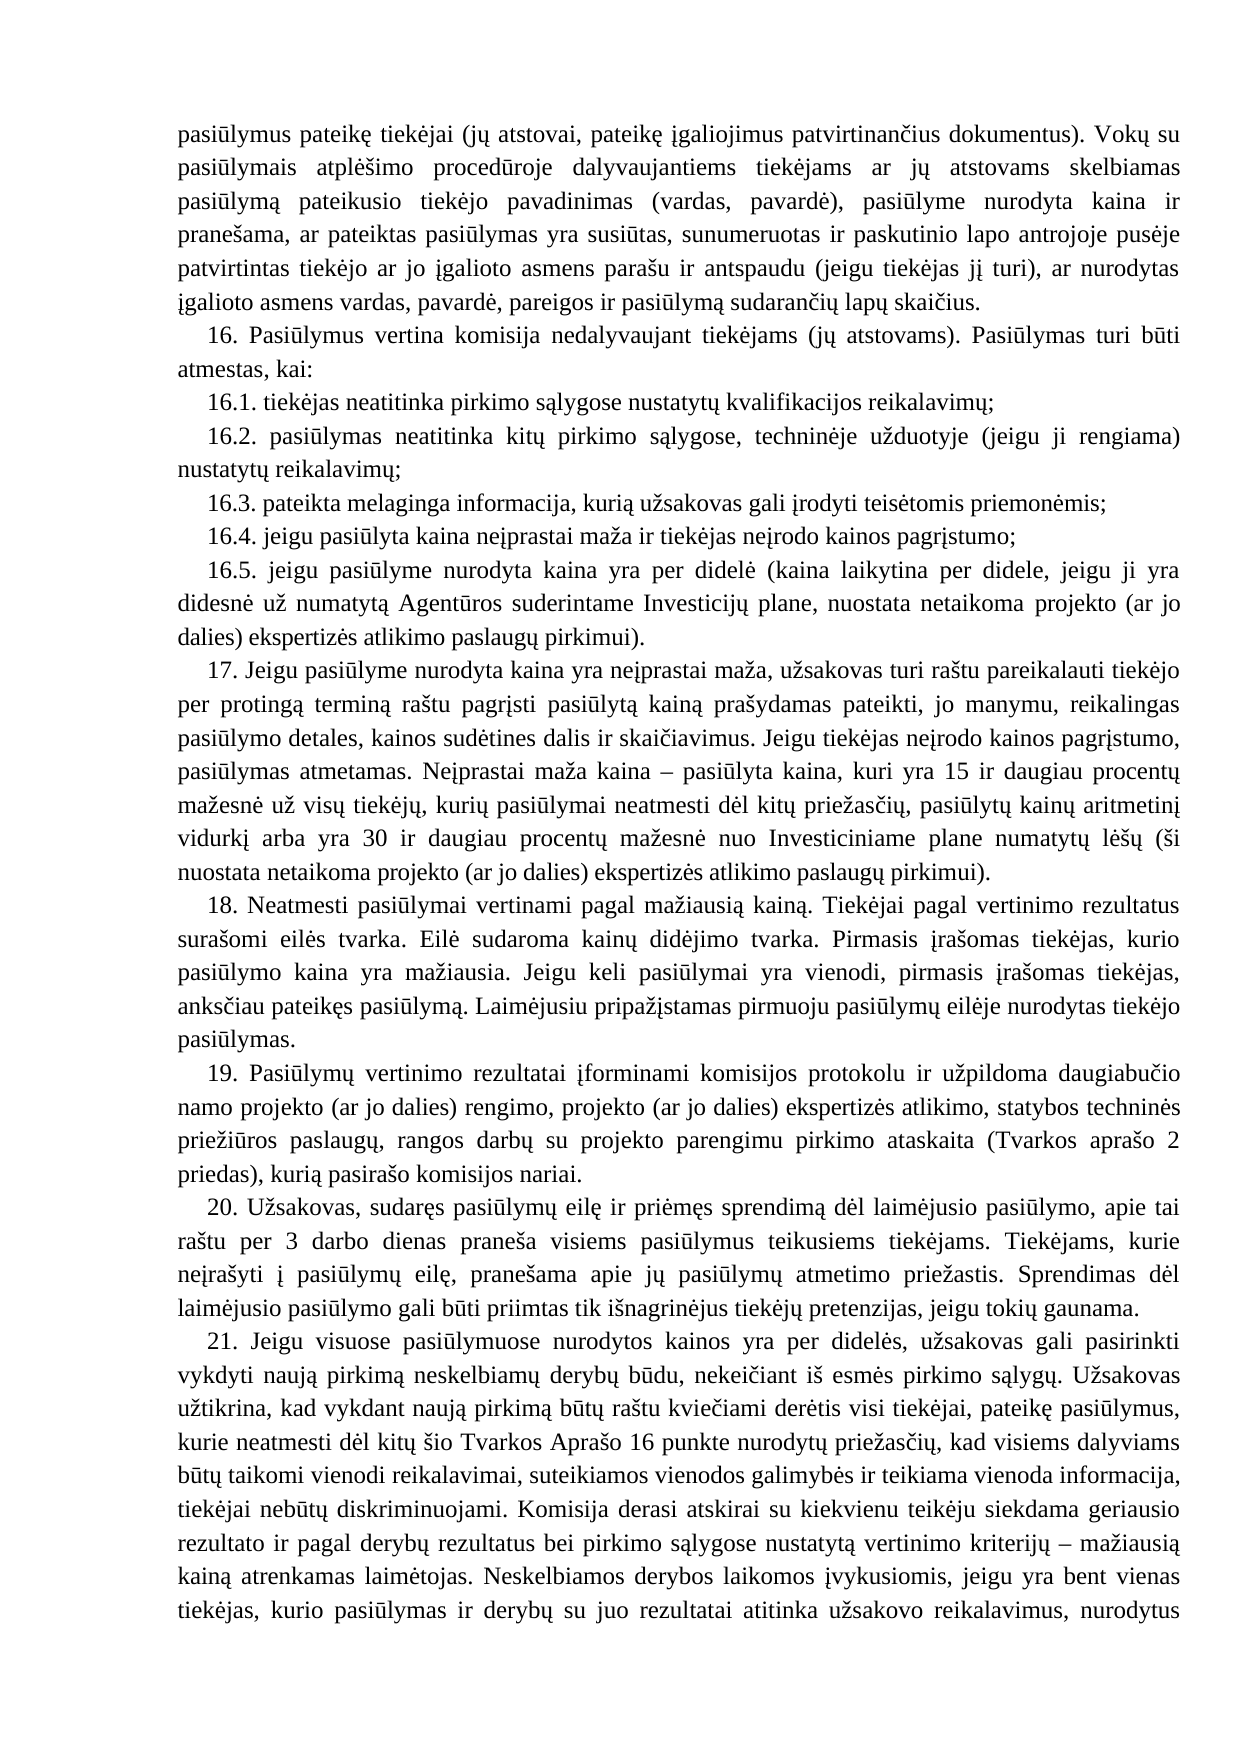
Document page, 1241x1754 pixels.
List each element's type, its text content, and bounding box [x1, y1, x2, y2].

text 19. Pasiūlymų vertinimo rezultatai įforminami komisijos protokolu ir užpildoma daugiabučio namo projekto (ar jo dalies) rengimo, projekto (ar jo dalies) ekspertizės atlikimo, statybos techninės priežiūros paslaugų, rangos darbų su projekto parengimu pirkimo ataskaita (Tvarkos aprašo 2 priedas), kurią pasirašo komisijos nariai. [177, 1058, 1181, 1187]
text pasiūlymus pateikę tiekėjai (jų atstovai, pateikę įgaliojimus patvirtinančius dokumentus). Vokų su pasiūlymais atplėšimo procedūroje dalyvaujantiems tiekėjams ar jų atstovams skelbiamas pasiūlymą pateikusio tiekėjo pavadinimas (vardas, pavardė), pasiūlyme nurodyta kaina ir pranešama, ar pateiktas pasiūlymas yra susiūtas, sunumeruotas ir paskutinio lapo antrojoje pusėje patvirtintas tiekėjo ar jo įgalioto asmens parašu ir antspaudu (jeigu tiekėjas jį turi), ar nurodytas įgalioto asmens vardas, pavardė, pareigos ir pasiūlymą sudarančių lapų skaičius. [177, 119, 1181, 315]
text 16.3. pateikta melaginga informacija, kurią užsakovas gali įrodyti teisėtomis priemonėmis; [177, 488, 1181, 517]
text 18. Neatmesti pasiūlymai vertinami pagal mažiausią kainą. Tiekėjai pagal vertinimo rezultatus surašomi eilės tvarka. Eilė sudaroma kainų didėjimo tvarka. Pirmasis įrašomas tiekėjas, kurio pasiūlymo kaina yra mažiausia. Jeigu keli pasiūlymai yra vienodi, pirmasis įrašomas tiekėjas, anksčiau pateikęs pasiūlymą. Laimėjusiu pripažįstamas pirmuoju pasiūlymų eilėje nurodytas tiekėjo pasiūlymas. [177, 890, 1181, 1053]
text 16. Pasiūlymus vertina komisija nedalyvaujant tiekėjams (jų atstovams). Pasiūlymas turi būti atmestas, kai: [177, 320, 1181, 382]
text 16.2. pasiūlymas neatitinka kitų pirkimo sąlygose, techninėje užduotyje (jeigu ji rengiama) nustatytų reikalavimų; [177, 421, 1181, 483]
text 17. Jeigu pasiūlyme nurodyta kaina yra neįprastai maža, užsakovas turi raštu pareikalauti tiekėjo per protingą terminą raštu pagrįsti pasiūlytą kainą prašydamas pateikti, jo manymu, reikalingas pasiūlymo detales, kainos sudėtines dalis ir skaičiavimus. Jeigu tiekėjas neįrodo kainos pagrįstumo, pasiūlymas atmetamas. Neįprastai maža kaina – pasiūlyta kaina, kuri yra 15 ir daugiau procentų mažesnė už visų tiekėjų, kurių pasiūlymai neatmesti dėl kitų priežasčių, pasiūlytų kainų aritmetinį vidurkį arba yra 30 ir daugiau procentų mažesnė nuo Investiciniame plane numatytų lėšų (ši nuostata netaikoma projekto (ar jo dalies) ekspertizės atlikimo paslaugų pirkimui). [177, 656, 1181, 886]
text 20. Užsakovas, sudaręs pasiūlymų eilę ir priėmęs sprendimą dėl laimėjusio pasiūlymo, apie tai raštu per 3 darbo dienas praneša visiems pasiūlymus teikusiems tiekėjams. Tiekėjams, kurie neįrašyti į pasiūlymų eilę, pranešama apie jų pasiūlymų atmetimo priežastis. Sprendimas dėl laimėjusio pasiūlymo gali būti priimtas tik išnagrinėjus tiekėjų pretenzijas, jeigu tokių gaunama. [177, 1192, 1181, 1322]
text 16.5. jeigu pasiūlyme nurodyta kaina yra per didelė (kaina laikytina per didele, jeigu ji yra didesnė už numatytą Agentūros suderintame Investicijų plane, nuostata netaikoma projekto (ar jo dalies) ekspertizės atlikimo paslaugų pirkimui). [177, 555, 1181, 651]
text 21. Jeigu visuose pasiūlymuose nurodytos kainos yra per didelės, užsakovas gali pasirinkti vykdyti naują pirkimą neskelbiamų derybų būdu, nekeičiant iš esmės pirkimo sąlygų. Užsakovas užtikrina, kad vykdant naują pirkimą būtų raštu kviečiami derėtis visi tiekėjai, pateikę pasiūlymus, kurie neatmesti dėl kitų šio Tvarkos Aprašo 16 punkte nurodytų priežasčių, kad visiems dalyviams būtų taikomi vienodi reikalavimai, suteikiamos vienodos galimybės ir teikiama vienoda informacija, tiekėjai nebūtų diskriminuojami. Komisija derasi atskirai su kiekvienu teikėju siekdama geriausio rezultato ir pagal derybų rezultatus bei pirkimo sąlygose nustatytą vertinimo kriterijų – mažiausią kainą atrenkamas laimėtojas. Neskelbiamos derybos laikomos įvykusiomis, jeigu yra bent vienas tiekėjas, kurio pasiūlymas ir derybų su juo rezultatai atitinka užsakovo reikalavimus, nurodytus [177, 1326, 1181, 1623]
text 16.1. tiekėjas neatitinka pirkimo sąlygose nustatytų kvalifikacijos reikalavimų; [177, 387, 1181, 416]
text 16.4. jeigu pasiūlyta kaina neįprastai maža ir tiekėjas neįrodo kainos pagrįstumo; [177, 521, 1181, 550]
